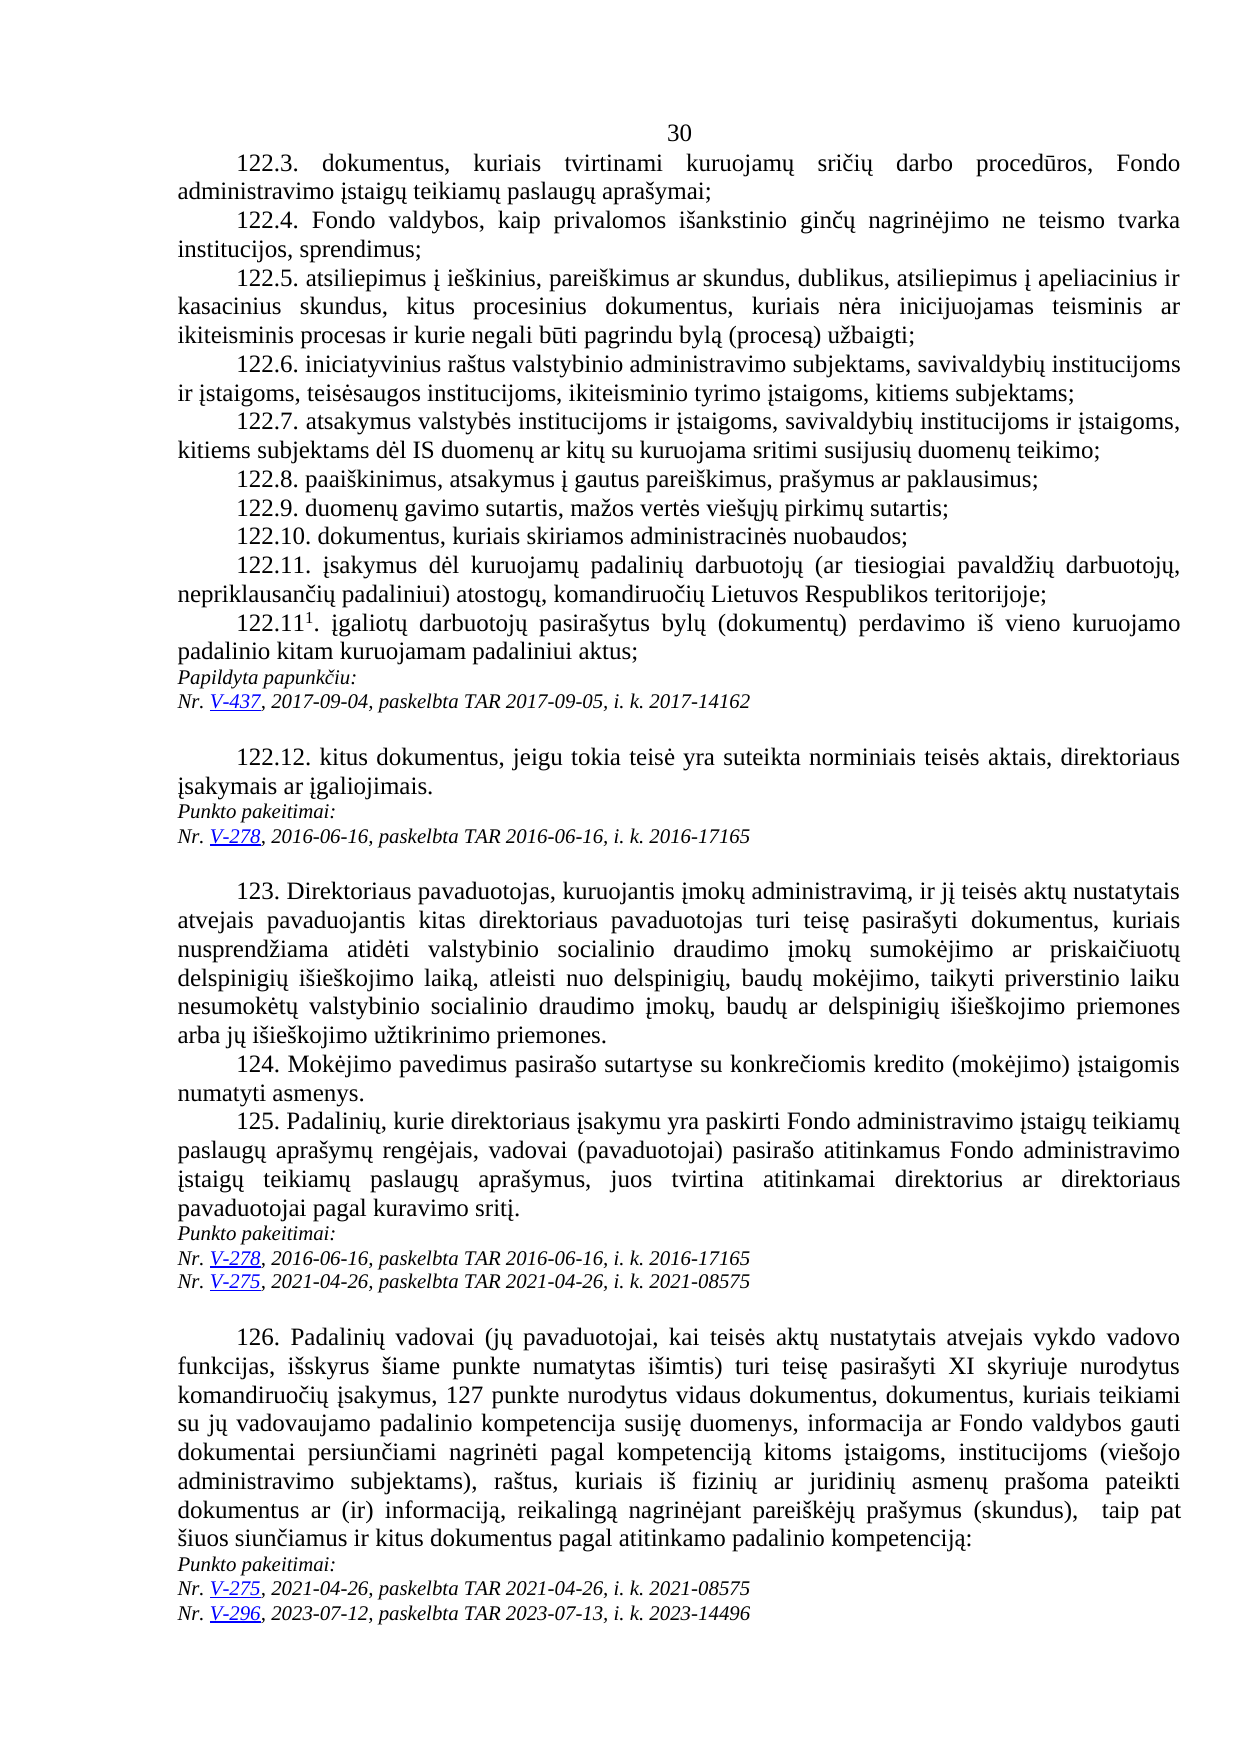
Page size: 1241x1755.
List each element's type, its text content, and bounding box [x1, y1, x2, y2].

text 122.7. atsakymus valstybės institucijoms ir įstaigoms, savivaldybių institucijoms ir įstaigoms, kitiems subjektams dėl IS duomenų ar kitų su kuruojama sritimi susijusių duomenų teikimo; [177, 406, 1181, 464]
text Nr. V-296, 2023-07-12, paskelbta TAR 2023-07-13, i. k. 2023-14496 [177, 1600, 1181, 1624]
text 122.9. duomenų gavimo sutartis, mažos vertės viešųjų pirkimų sutartis; [177, 493, 1181, 521]
text Nr. V-278, 2016-06-16, paskelbta TAR 2016-06-16, i. k. 2016-17165 [177, 823, 1181, 848]
text 122.10. dokumentus, kuriais skiriamos administracinės nuobaudos; [177, 521, 1181, 550]
text Nr. V-275, 2021-04-26, paskelbta TAR 2021-04-26, i. k. 2021-08575 [177, 1269, 1181, 1293]
text 122.111. įgaliotų darbuotojų pasirašytus bylų (dokumentų) perdavimo iš vieno kuruojamo padalinio kitam kuruojamam padaliniui aktus; [177, 608, 1181, 665]
text 125. Padalinių, kurie direktoriaus įsakymu yra paskirti Fondo administravimo įstaigų teikiamų paslaugų aprašymų rengėjais, vadovai (pavaduotojai) pasirašo atitinkamus Fondo administravimo įstaigų teikiamų paslaugų aprašymus, juos tvirtina atitinkamai direktorius ar direktoriaus pavaduotojai pagal kuravimo sritį. [177, 1106, 1181, 1221]
text 122.5. atsiliepimus į ieškinius, pareiškimus ar skundus, dublikus, atsiliepimus į apeliacinius ir kasacinius skundus, kitus procesinius dokumentus, kuriais nėra inicijuojamas teisminis ar ikiteisminis procesas ir kurie negali būti pagrindu bylą (procesą) užbaigti; [177, 263, 1181, 349]
text Nr. V-275, 2021-04-26, paskelbta TAR 2021-04-26, i. k. 2021-08575 [177, 1576, 1181, 1600]
text 122.4. Fondo valdybos, kaip privalomos išankstinio ginčų nagrinėjimo ne teismo tvarka institucijos, sprendimus; [177, 205, 1181, 263]
text 122.11. įsakymus dėl kuruojamų padalinių darbuotojų (ar tiesiogiai pavaldžių darbuotojų, nepriklausančių padaliniui) atostogų, komandiruočių Lietuvos Respublikos teritorijoje; [177, 550, 1181, 608]
text Punkto pakeitimai: [177, 799, 1181, 823]
text 122.3. dokumentus, kuriais tvirtinami kuruojamų sričių darbo procedūros, Fondo administravimo įstaigų teikiamų paslaugų aprašymai; [177, 148, 1181, 205]
text 124. Mokėjimo pavedimus pasirašo sutartyse su konkrečiomis kredito (mokėjimo) įstaigomis numatyti asmenys. [177, 1049, 1181, 1106]
text Nr. V-278, 2016-06-16, paskelbta TAR 2016-06-16, i. k. 2016-17165 [177, 1245, 1181, 1269]
text 122.6. iniciatyvinius raštus valstybinio administravimo subjektams, savivaldybių institucijoms ir įstaigoms, teisėsaugos institucijoms, ikiteisminio tyrimo įstaigoms, kitiems subjektams; [177, 349, 1181, 406]
text 122.12. kitus dokumentus, jeigu tokia teisė yra suteikta norminiais teisės aktais, direktoriaus įsakymais ar įgaliojimais. [177, 742, 1181, 799]
text Papildyta papunkčiu: [177, 665, 1181, 689]
text Punkto pakeitimai: [177, 1221, 1181, 1245]
text 123. Direktoriaus pavaduotojas, kuruojantis įmokų administravimą, ir jį teisės aktų nustatytais atvejais pavaduojantis kitas direktoriaus pavaduotojas turi teisę pasirašyti dokumentus, kuriais nusprendžiama atidėti valstybinio socialinio draudimo įmokų sumokėjimo ar priskaičiuotų delspinigių išieškojimo laiką, atleisti nuo delspinigių, baudų mokėjimo, taikyti priverstinio laiku nesumokėtų valstybinio socialinio draudimo įmokų, baudų ar delspinigių išieškojimo priemones arba jų išieškojimo užtikrinimo priemones. [177, 876, 1181, 1049]
text 126. Padalinių vadovai (jų pavaduotojai, kai teisės aktų nustatytais atvejais vykdo vadovo funkcijas, išskyrus šiame punkte numatytas išimtis) turi teisę pasirašyti XI skyriuje nurodytus komandiruočių įsakymus, 127 punkte nurodytus vidaus dokumentus, dokumentus, kuriais teikiami su jų vadovaujamo padalinio kompetencija susiję duomenys, informacija ar Fondo valdybos gauti dokumentai persiunčiami nagrinėti pagal kompetenciją kitoms įstaigoms, institucijoms (viešojo administravimo subjektams), raštus, kuriais iš fizinių ar juridinių asmenų prašoma pateikti dokumentus ar (ir) informaciją, reikalingą nagrinėjant pareiškėjų prašymus (skundus), taip pat šiuos siunčiamus ir kitus dokumentus pagal atitinkamo padalinio kompetenciją: [177, 1322, 1181, 1552]
text 122.8. paaiškinimus, atsakymus į gautus pareiškimus, prašymus ar paklausimus; [177, 464, 1181, 493]
text Punkto pakeitimai: [177, 1552, 1181, 1576]
text Nr. V-437, 2017-09-04, paskelbta TAR 2017-09-05, i. k. 2017-14162 [177, 689, 1181, 713]
